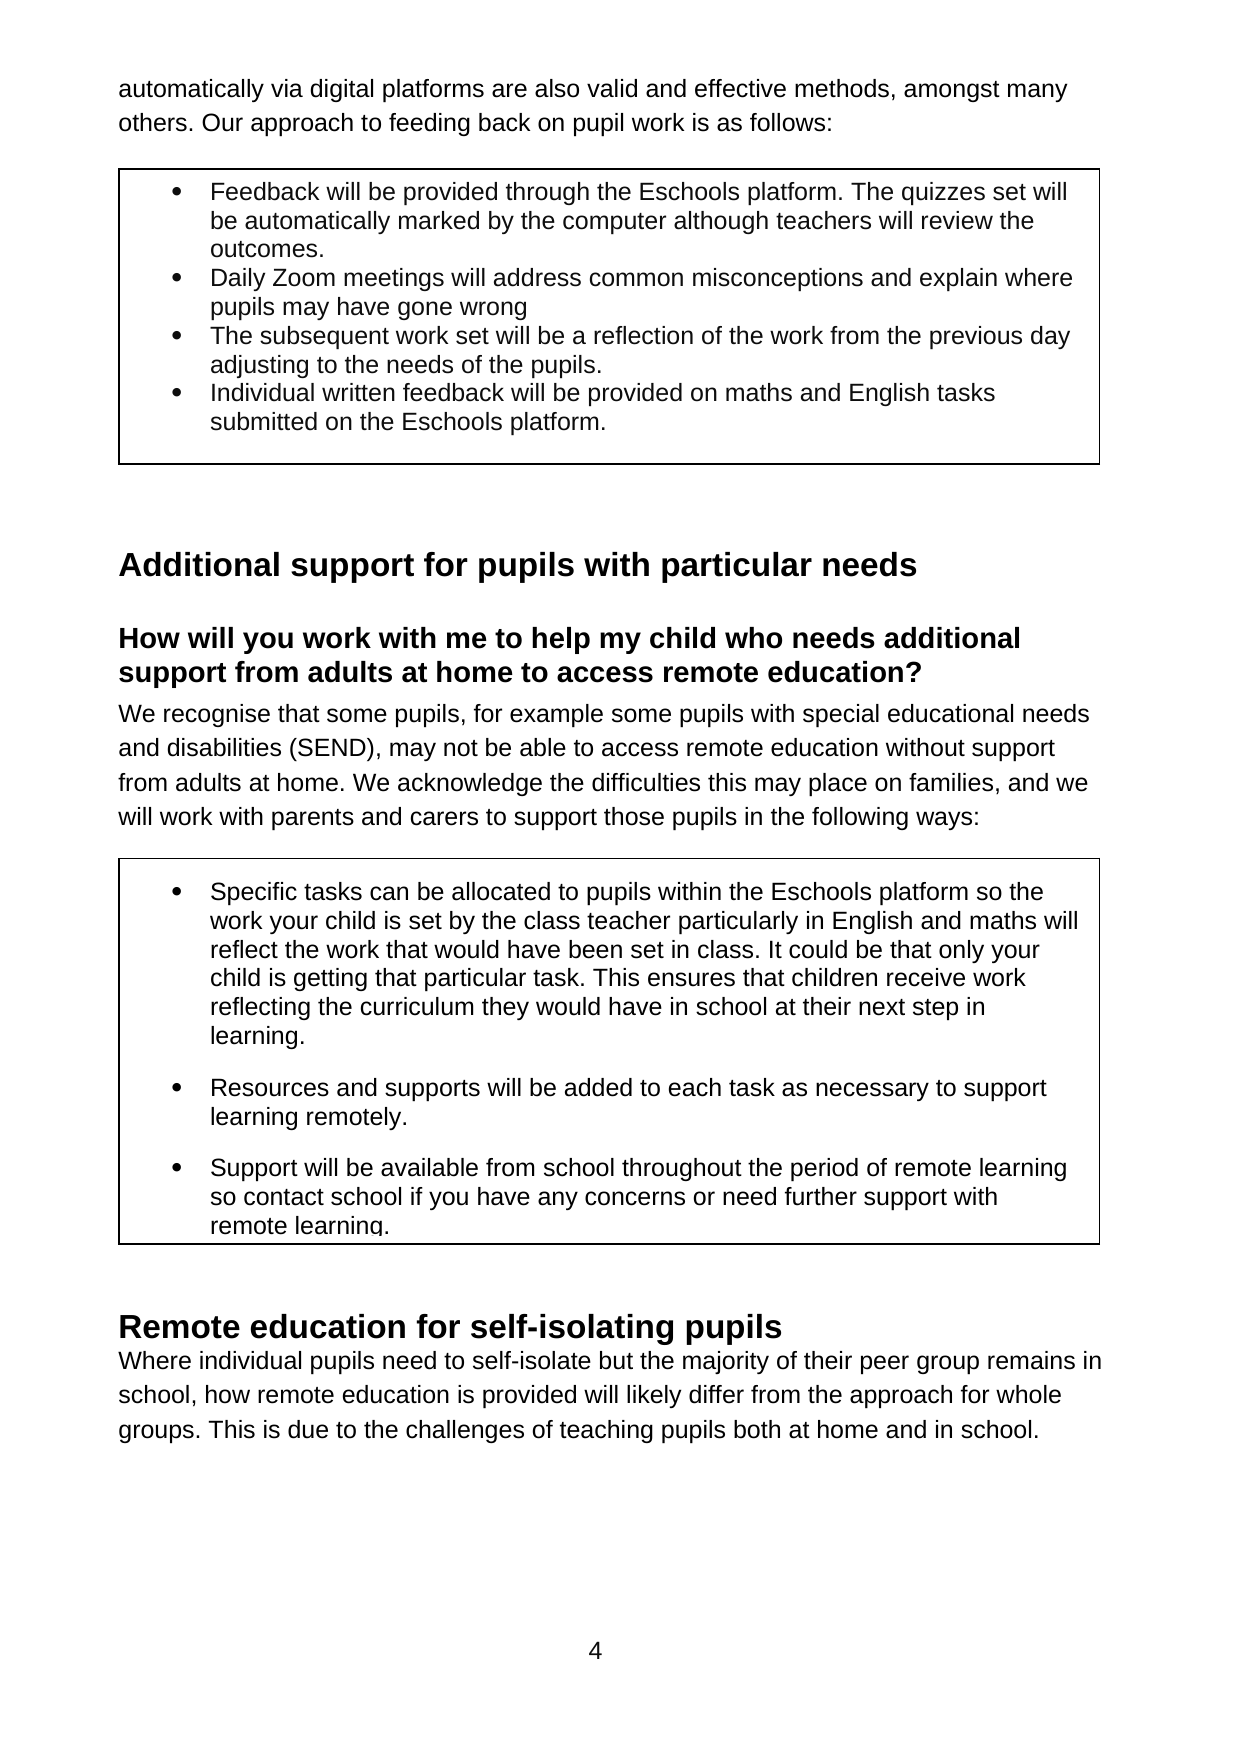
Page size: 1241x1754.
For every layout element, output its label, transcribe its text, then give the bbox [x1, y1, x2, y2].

subtitle Remote education for self-isolating pupils [118, 1307, 1107, 1346]
text We recognise that some pupils, for example some pupils with special educational needs and disabilities (SEND), may not be able to access remote education without support from adults at home. We acknowledge the difficulties this may place on families, and we will work with parents and carers to support those pupils in the following ways: [118, 699, 1107, 831]
list Support will be available from school throughout the period of remote learning so contact school if you have any concerns or need further support with remote learning. [172, 1153, 1083, 1236]
list Specific tasks can be allocated to pupils within the Eschools platform so the work your child is set by the class teacher particularly in English and maths will reflect the work that would have been set in class. It could be that only your child is getting that particular task. This ensures that children receive work reflecting the curriculum they would have in school at their next step in learning. [172, 877, 1083, 1050]
subtitle How will you work with me to help my child who needs additional support from adults at home to access remote education? [118, 621, 1107, 688]
list Resources and supports will be added to each task as necessary to support learning remotely. [172, 1073, 1083, 1130]
list Daily Zoom meetings will address common misconceptions and explain where pupils may have gone wrong [172, 263, 1083, 321]
list Feedback will be provided through the Eschools platform. The quizzes set will be automatically marked by the computer although teachers will review the outcomes. [172, 177, 1083, 263]
list The subsequent work set will be a reflection of the work from the previous day adjusting to the needs of the pupils. [172, 321, 1083, 378]
text automatically via digital platforms are also valid and effective methods, amongst many others. Our approach to feeding back on pupil work is as follows: [118, 74, 1107, 137]
list Individual written feedback will be provided on maths and English tasks submitted on the Eschools platform. [172, 378, 1083, 436]
subtitle Additional support for pupils with particular needs [118, 545, 1107, 584]
text Where individual pupils need to self-isolate but the majority of their peer group remains in school, how remote education is provided will likely differ from the approach for whole groups. This is due to the challenges of teaching pupils both at home and in school. [118, 1346, 1107, 1444]
